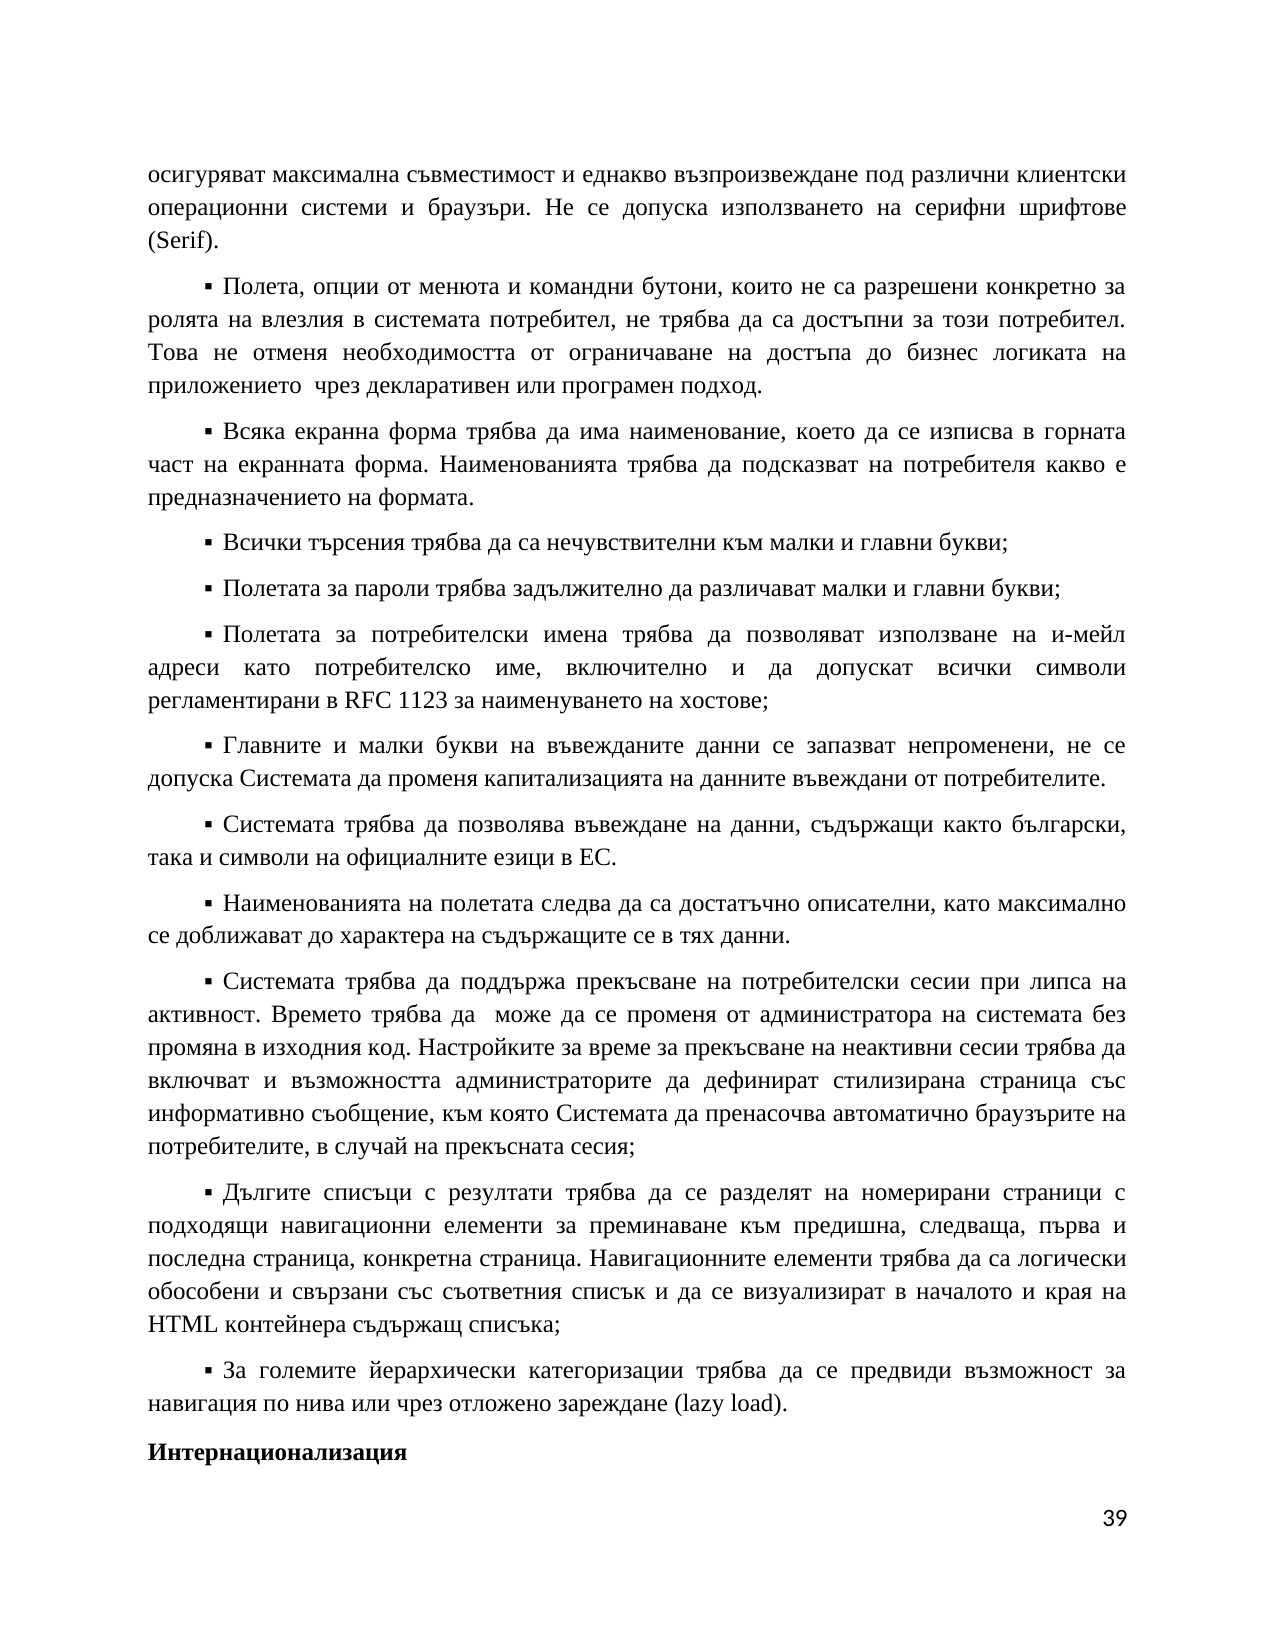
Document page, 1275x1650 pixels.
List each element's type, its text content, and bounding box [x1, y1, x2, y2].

subtitle Интернационализация [148, 1437, 1127, 1466]
list Полета, опции от менюта и командни бутони, които не са разрешени конкретно за ролята на влезлия в системата потребител, не трябва да са достъпни за този потребител. Това не отменя необходимостта от ограничаване на достъпа до бизнес логиката на приложението чрез декларативен или програмен подход. [148, 271, 1127, 399]
list Полетата за пароли трябва задължително да различават малки и главни букви; [148, 573, 1127, 602]
list Полетата за потребителски имена трябва да позволяват използване на и-мейл адреси като потребителско име, включително и да допускат всички символи регламентирани в RFC 1123 за наименуването на хостове; [148, 618, 1127, 713]
list Всяка екранна форма трябва да има наименование, което да се изписва в горната част на екранната форма. Наименованията трябва да подсказват на потребителя какво е предназначението на формата. [148, 416, 1127, 511]
list Наименованията на полетата следва да са достатъчно описателни, като максимално се доближават до характера на съдържащите се в тях данни. [148, 887, 1127, 949]
list осигуряват максимална съвместимост и еднакво възпроизвеждане под различни клиентски операционни системи и браузъри. Не се допуска използването на серифни шрифтове (Serif). [148, 159, 1127, 254]
list Всички търсения трябва да са нечувствителни към малки и главни букви; [148, 527, 1127, 556]
list Системата трябва да позволява въвеждане на данни, съдържащи както български, така и символи на официалните езици в ЕС. [148, 809, 1127, 871]
list Дългите списъци с резултати трябва да се разделят на номерирани страници с подходящи навигационни елементи за преминаване към предишна, следваща, първа и последна страница, конкретна страница. Навигационните елементи трябва да са логически обособени и свързани със съответния списък и да се визуализират в началото и края на HTML контейнера съдържащ списъка; [148, 1177, 1127, 1338]
list Главните и малки букви на въвежданите данни се запазват непроменени, не се допуска Системата да променя капитализацията на данните въвеждани от потребителите. [148, 730, 1127, 792]
list За големите йерархически категоризации трябва да се предвиди възможност за навигация по нива или чрез отложено зареждане (lazy load). [148, 1354, 1127, 1416]
list Системата трябва да поддържа прекъсване на потребителски сесии при липса на активност. Времето трябва да може да се променя от администратора на системата без промяна в изходния код. Настройките за време за прекъсване на неактивни сесии трябва да включват и възможността администраторите да дефинират стилизирана страница със информативно съобщение, към която Системата да пренасочва автоматично браузърите на потребителите, в случай на прекъсната сесия; [148, 966, 1127, 1160]
